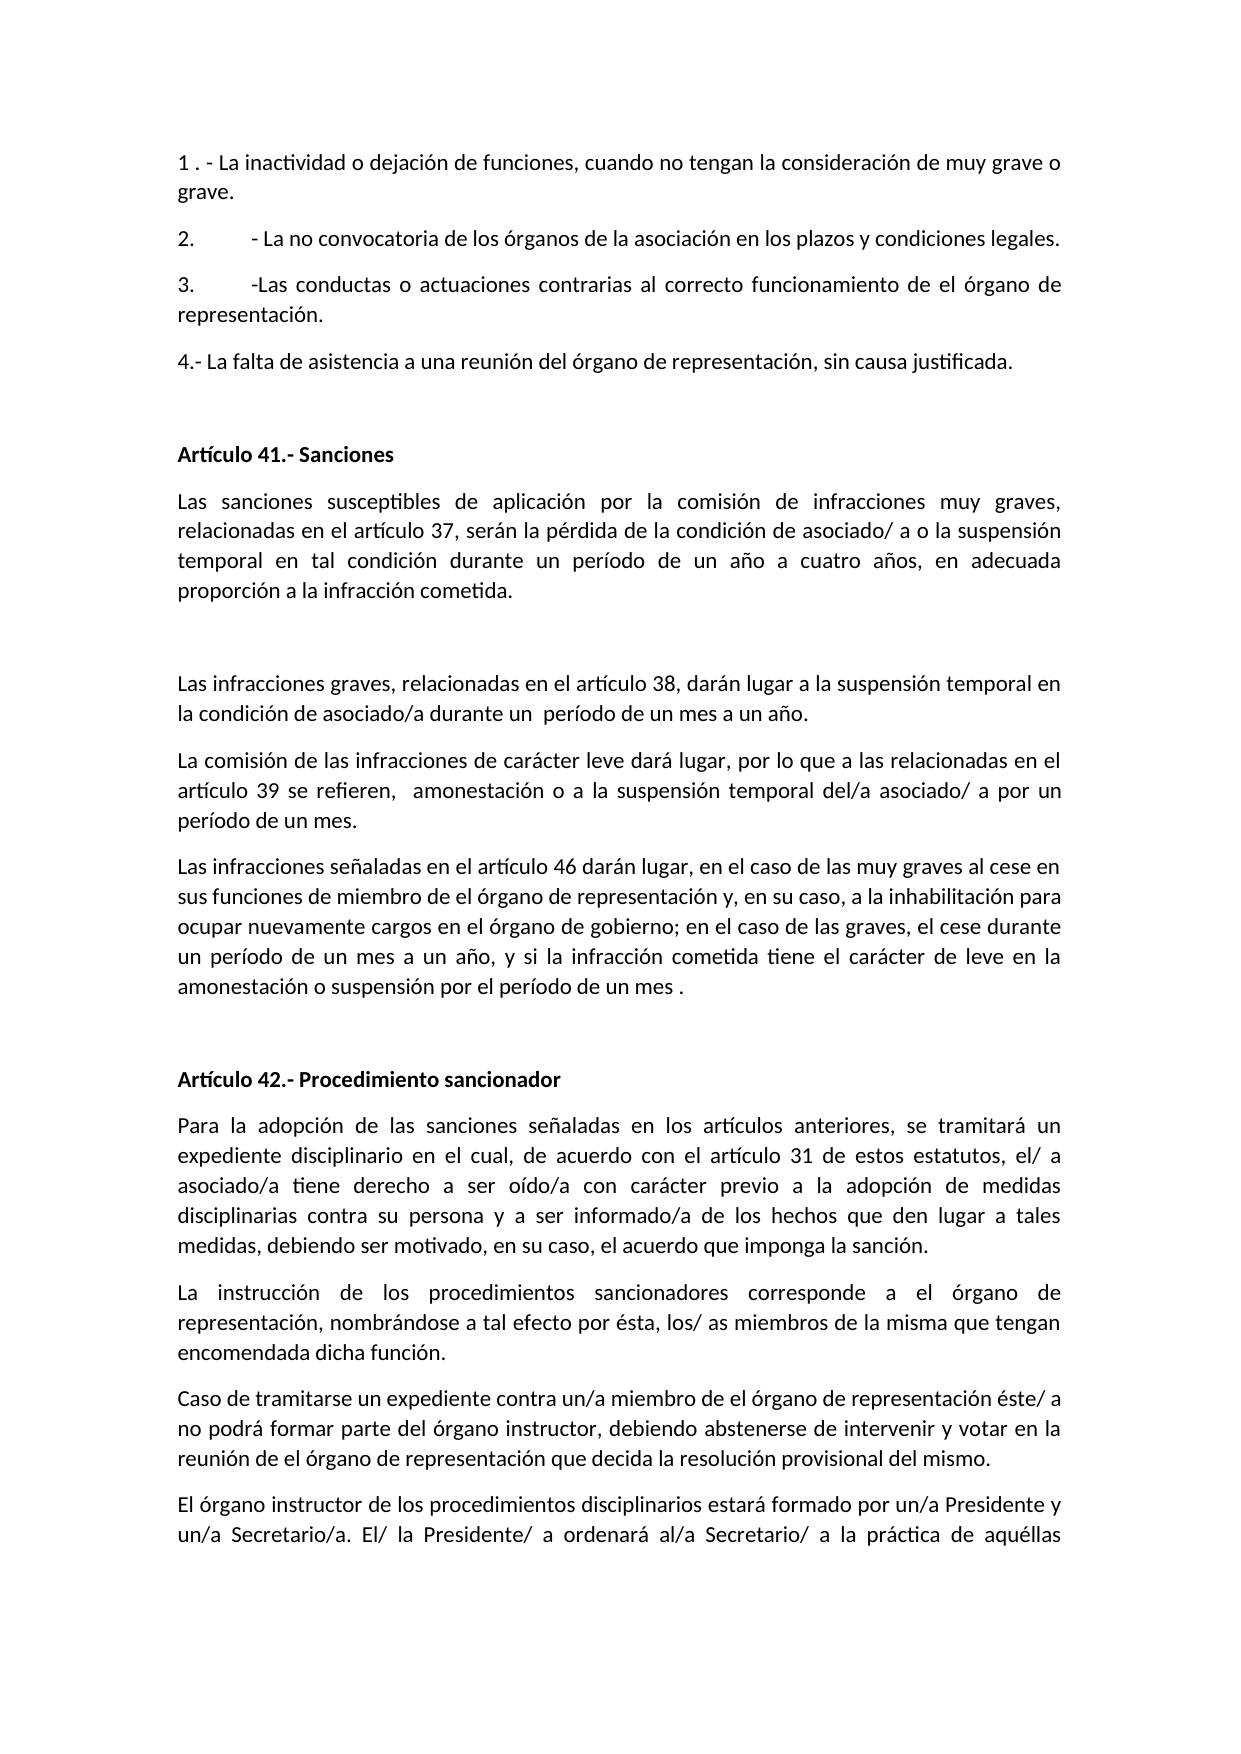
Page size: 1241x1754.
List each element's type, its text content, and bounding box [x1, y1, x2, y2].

text Artículo 41.- Sanciones [177, 440, 1063, 468]
text Para la adopción de las sanciones señaladas en los artículos anteriores, se tramitará un expediente disciplinario en el cual, de acuerdo con el artículo 31 de estos estatutos, el/ a asociado/a tiene derecho a ser oído/a con carácter previo a la adopción de medidas disciplinarias contra su persona y a ser informado/a de los hechos que den lugar a tales medidas, debiendo ser motivado, en su caso, el acuerdo que imponga la sanción. [177, 1112, 1063, 1259]
text 2. - La no convocatoria de los órganos de la asociación en los plazos y condiciones legales. [177, 224, 1063, 252]
text Caso de tramitarse un expediente contra un/a miembro de el órgano de representación éste/ a no podrá formar parte del órgano instructor, debiendo abstenerse de intervenir y votar en la reunión de el órgano de representación que decida la resolución provisional del mismo. [177, 1384, 1063, 1472]
text La instrucción de los procedimientos sancionadores corresponde a el órgano de representación, nombrándose a tal efecto por ésta, los/ as miembros de la misma que tengan encomendada dicha función. [177, 1278, 1063, 1366]
text El órgano instructor de los procedimientos disciplinarios estará formado por un/a Presidente y un/a Secretario/a. El/ la Presidente/ a ordenará al/a Secretario/ a la práctica de aquéllas [177, 1491, 1063, 1548]
text Artículo 42.- Procedimiento sancionador [177, 1065, 1063, 1093]
text 1 . - La inactividad o dejación de funciones, cuando no tengan la consideración de muy grave o grave. [177, 148, 1063, 206]
text 3. -Las conductas o actuaciones contrarias al correcto funcionamiento de el órgano de representación. [177, 271, 1063, 328]
text Las sanciones susceptibles de aplicación por la comisión de infracciones muy graves, relacionadas en el artículo 37, serán la pérdida de la condición de asociado/ a o la suspensión temporal en tal condición durante un período de un año a cuatro años, en adecuada proporción a la infracción cometida. [177, 487, 1063, 604]
text 4.- La falta de asistencia a una reunión del órgano de representación, sin causa justificada. [177, 347, 1063, 375]
text Las infracciones señaladas en el artículo 46 darán lugar, en el caso de las muy graves al cese en sus funciones de miembro de el órgano de representación y, en su caso, a la inhabilitación para ocupar nuevamente cargos en el órgano de gobierno; en el caso de las graves, el cese durante un período de un mes a un año, y si la infracción cometida tiene el carácter de leve en la amonestación o suspensión por el período de un mes . [177, 852, 1063, 1000]
text Las infracciones graves, relacionadas en el artículo 38, darán lugar a la suspensión temporal en la condición de asociado/a durante un período de un mes a un año. [177, 669, 1063, 727]
text La comisión de las infracciones de carácter leve dará lugar, por lo que a las relacionadas en el artículo 39 se refieren, amonestación o a la suspensión temporal del/a asociado/ a por un período de un mes. [177, 746, 1063, 834]
